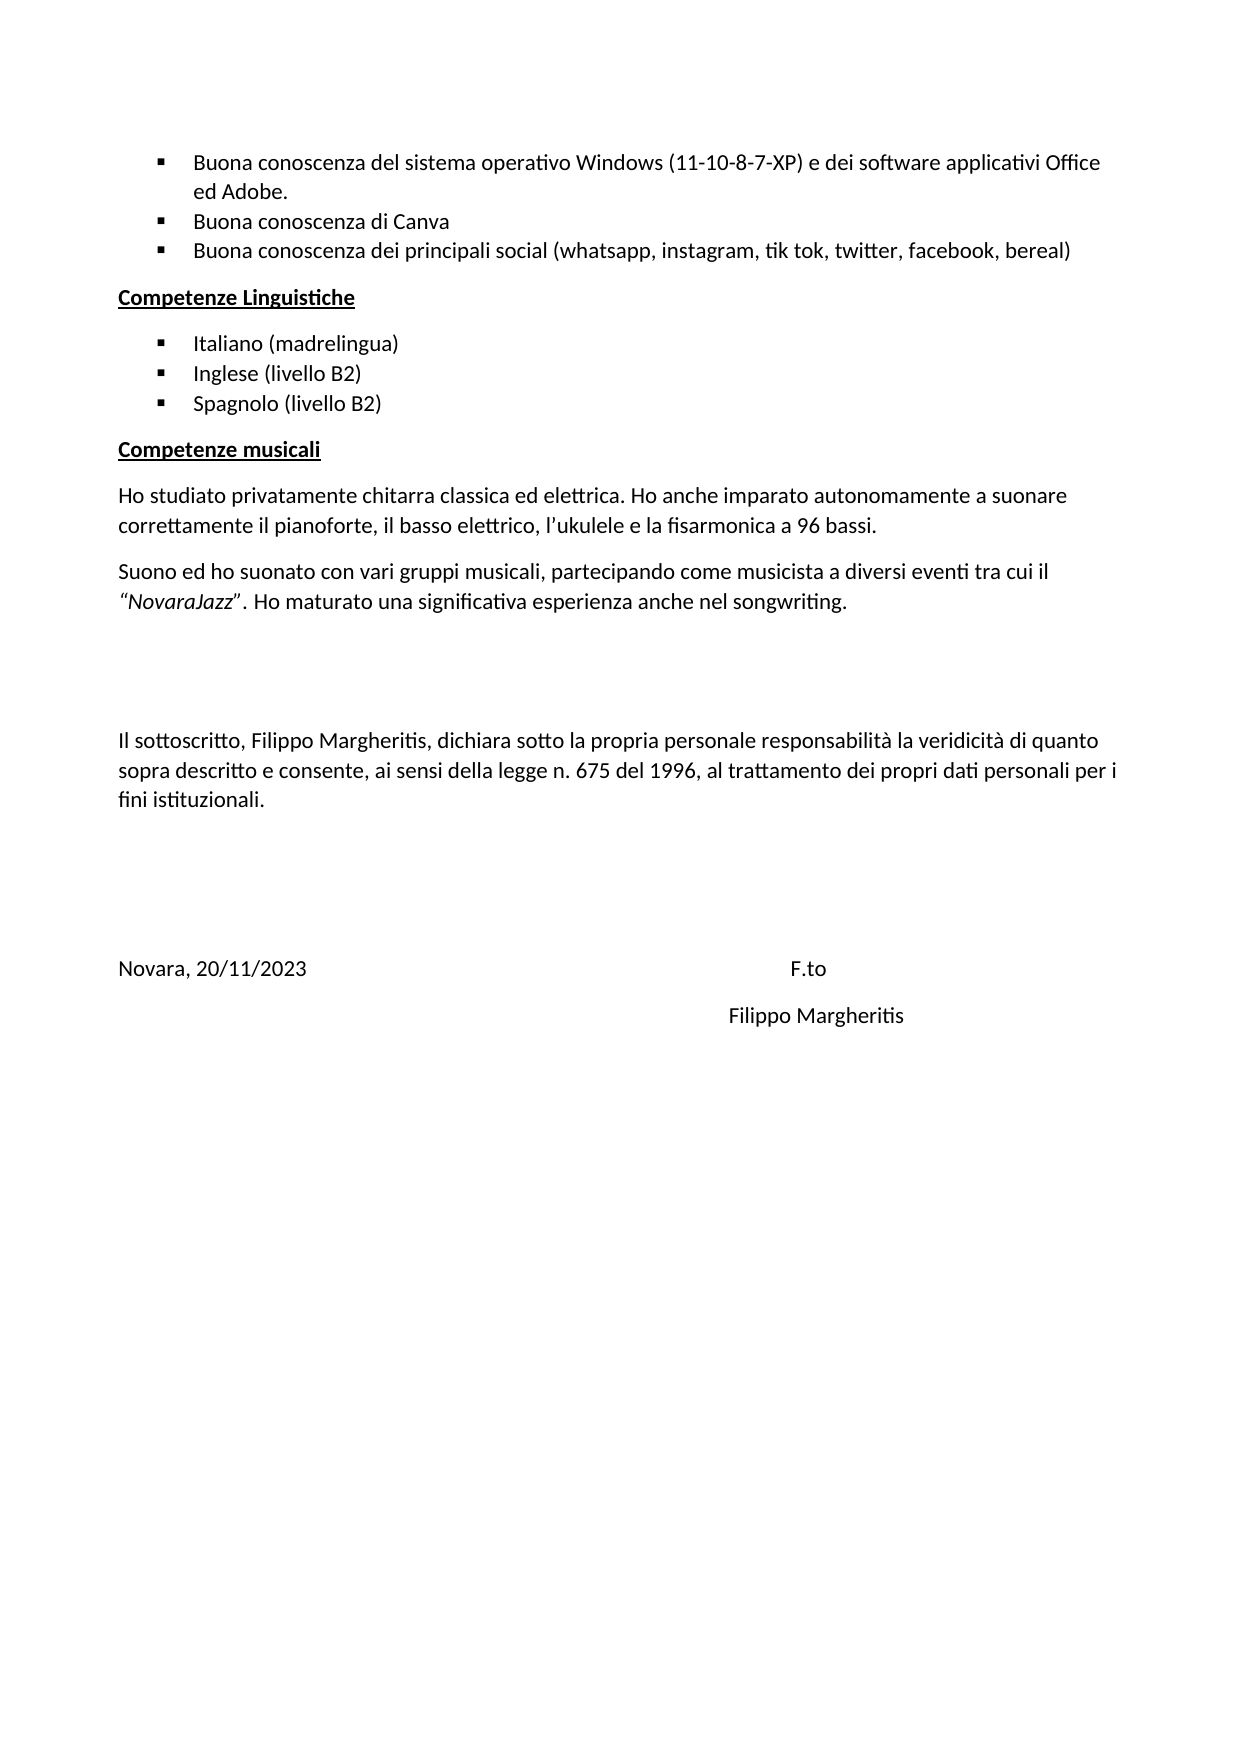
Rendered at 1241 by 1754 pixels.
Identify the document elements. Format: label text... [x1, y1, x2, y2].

list Buona conoscenza di Canva [156, 207, 1122, 235]
text Il sottoscritto, Filippo Margheritis, dichiara sotto la propria personale responsabilità la veridicità di quanto sopra descritto e consente, ai sensi della legge n. 675 del 1996, al trattamento dei propri dati personali per i fini istituzionali. [118, 726, 1122, 843]
text Competenze musicali [118, 435, 1122, 463]
list Buona conoscenza del sistema operativo Windows (11-10-8-7-XP) e dei software applicativi Office ed Adobe. [156, 148, 1122, 205]
list Inglese (livello B2) [156, 359, 1122, 387]
list Spagnolo (livello B2) [156, 389, 1122, 417]
text Ho studiato privatamente chitarra classica ed elettrica. Ho anche imparato autonomamente a suonare correttamente il pianoforte, il basso elettrico, l’ukulele e la fisarmonica a 96 bassi. [118, 481, 1122, 539]
list Italiano (madrelingua) [156, 329, 1122, 357]
list Buona conoscenza dei principali social (whatsapp, instagram, tik tok, twitter, facebook, bereal) [156, 237, 1122, 265]
text Suono ed ho suonato con vari gruppi musicali, partecipando come musicista a diversi eventi tra cui il “NovaraJazz”. Ho maturato una significativa esperienza anche nel songwriting. [118, 557, 1122, 615]
text Competenze Linguistiche [118, 283, 1122, 311]
text Filippo Margheritis [708, 1001, 1122, 1029]
text Novara, 20/11/2023 F.to [118, 954, 1122, 982]
